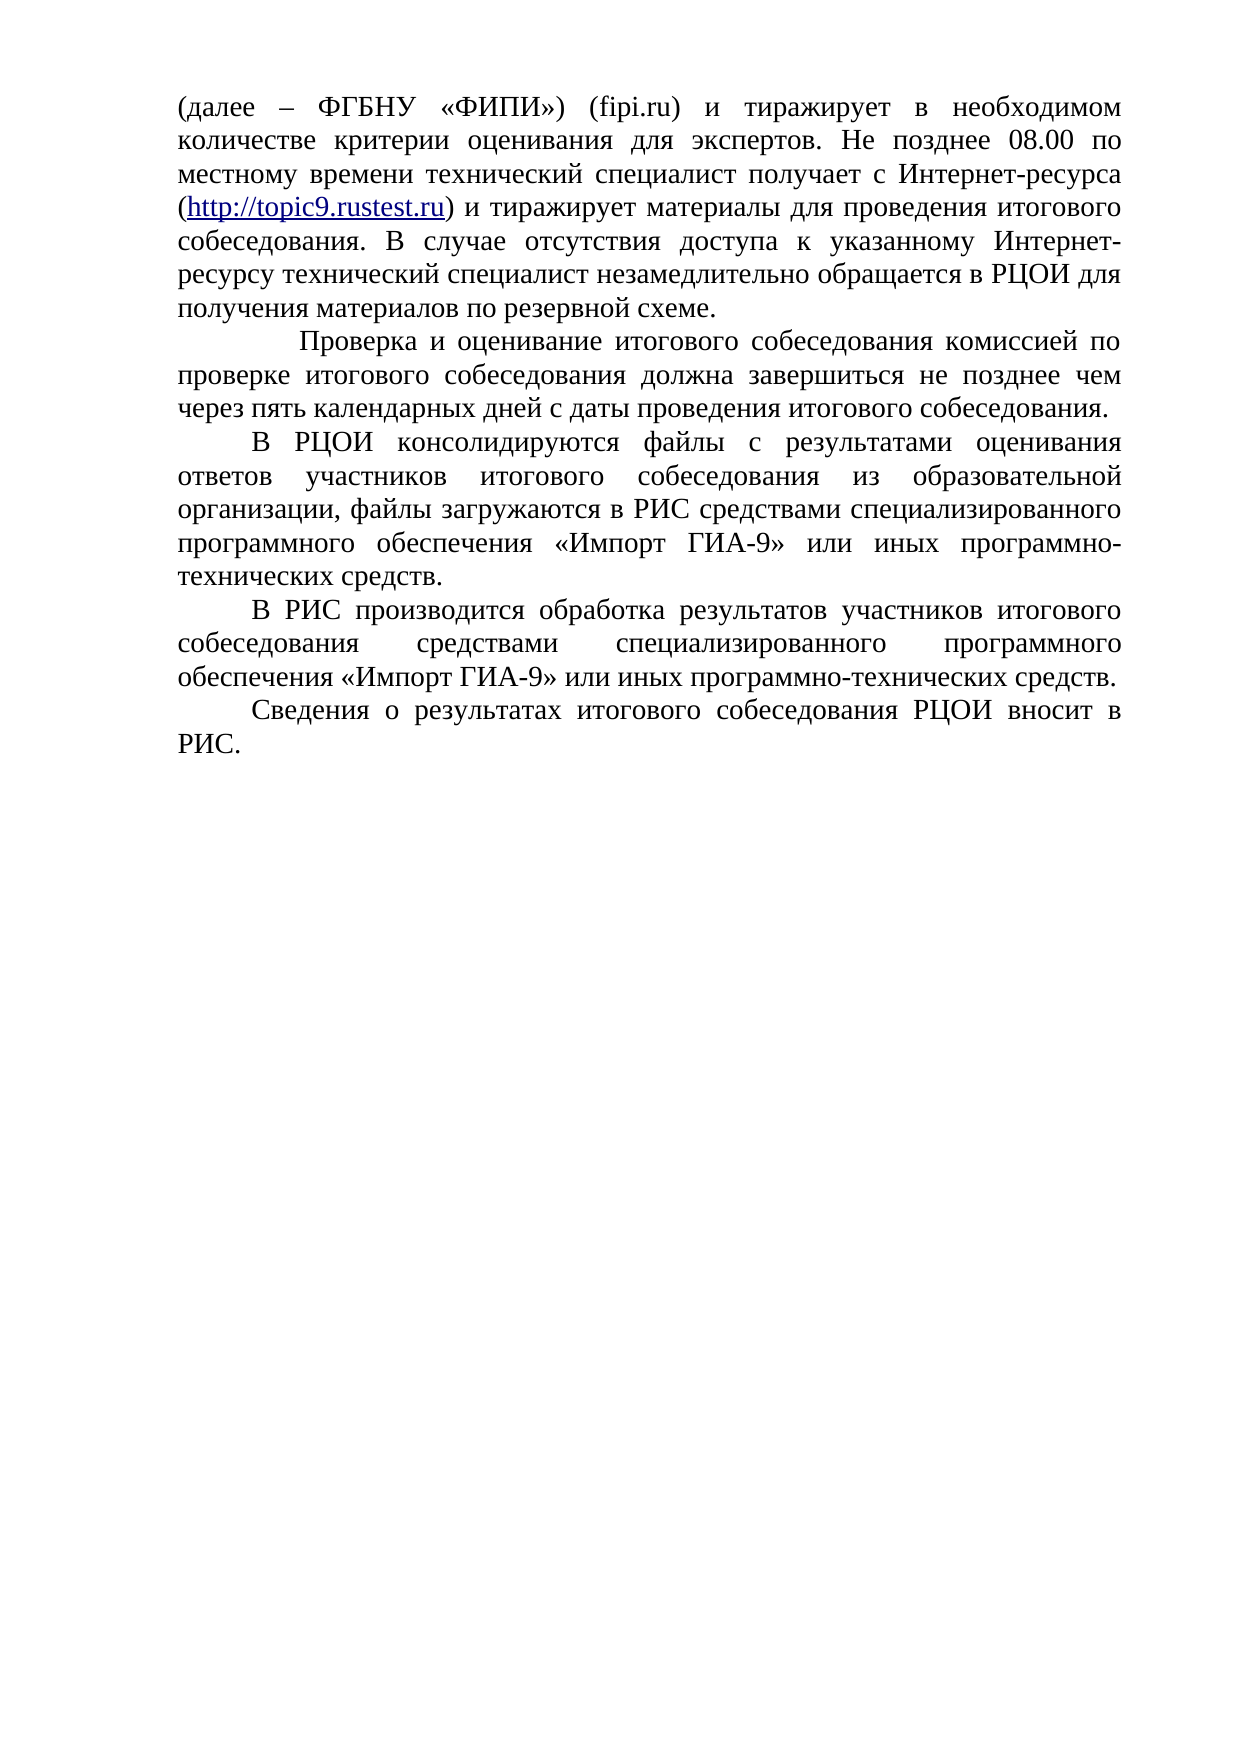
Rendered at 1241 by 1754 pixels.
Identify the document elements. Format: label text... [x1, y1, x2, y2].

text Проверка и оценивание итогового собеседования комиссией по проверке итогового собеседования должна завершиться не позднее чем через пять календарных дней с даты проведения итогового собеседования. [177, 323, 1122, 424]
text (далее – ФГБНУ «ФИПИ») (fipi.ru) и тиражирует в необходимом количестве критерии оценивания для экспертов. Не позднее 08.00 по местному времени технический специалист получает с Интернет-ресурса (http://topic9.rustest.ru) и тиражирует материалы для проведения итогового собеседования. В случае отсутствия доступа к указанному Интернет-ресурсу технический специалист незамедлительно обращается в РЦОИ для получения материалов по резервной схеме. [177, 89, 1122, 323]
text В РИС производится обработка результатов участников итогового собеседования средствами специализированного программного обеспечения «Импорт ГИА-9» или иных программно-технических средств. [177, 592, 1122, 692]
text В РЦОИ консолидируются файлы с результатами оценивания ответов участников итогового собеседования из образовательной организации, файлы загружаются в РИС средствами специализированного программного обеспечения «Импорт ГИА-9» или иных программно-технических средств. [177, 424, 1122, 592]
text Сведения о результатах итогового собеседования РЦОИ вносит в РИС. [177, 692, 1122, 759]
